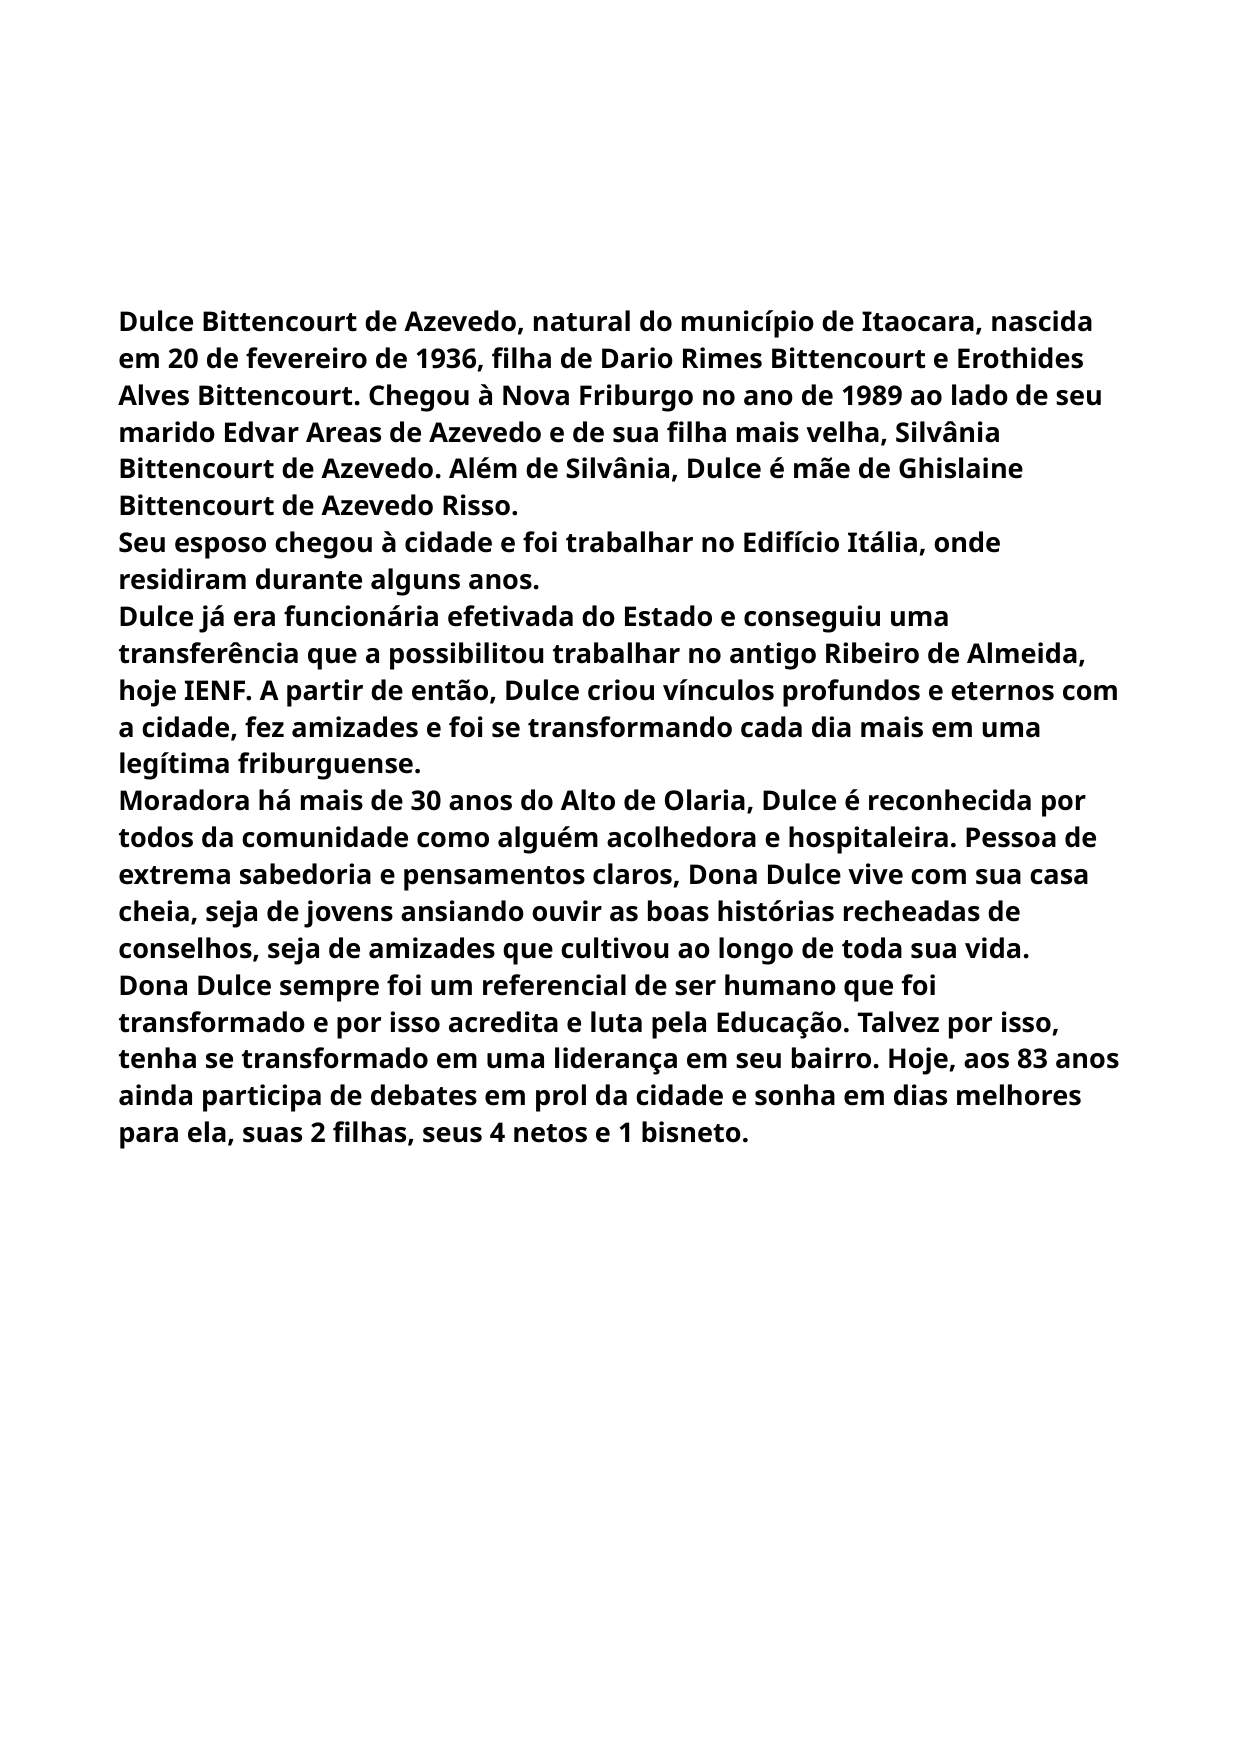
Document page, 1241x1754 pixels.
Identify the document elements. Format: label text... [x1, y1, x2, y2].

text Dulce Bittencourt de Azevedo, natural do município de Itaocara, nascida em 20 de fevereiro de 1936, filha de Dario Rimes Bittencourt e Erothides Alves Bittencourt. Chegou à Nova Friburgo no ano de 1989 ao lado de seu marido Edvar Areas de Azevedo e de sua filha mais velha, Silvânia Bittencourt de Azevedo. Além de Silvânia, Dulce é mãe de Ghislaine Bittencourt de Azevedo Risso. Seu esposo chegou à cidade e foi trabalhar no Edifício Itália, onde residiram durante alguns anos. Dulce já era funcionária efetivada do Estado e conseguiu uma transferência que a possibilitou trabalhar no antigo Ribeiro de Almeida, hoje IENF. A partir de então, Dulce criou vínculos profundos e eternos com a cidade, fez amizades e foi se transformando cada dia mais em uma legítima friburguense. Moradora há mais de 30 anos do Alto de Olaria, Dulce é reconhecida por todos da comunidade como alguém acolhedora e hospitaleira. Pessoa de extrema sabedoria e pensamentos claros, Dona Dulce vive com sua casa cheia, seja de jovens ansiando ouvir as boas histórias recheadas de conselhos, seja de amizades que cultivou ao longo de toda sua vida. Dona Dulce sempre foi um referencial de ser humano que foi transformado e por isso acredita e luta pela Educação. Talvez por isso, tenha se transformado em uma liderança em seu bairro. Hoje, aos 83 anos ainda participa de debates em prol da cidade e sonha em dias melhores para ela, suas 2 filhas, seus 4 netos e 1 bisneto. [118, 302, 1122, 1151]
